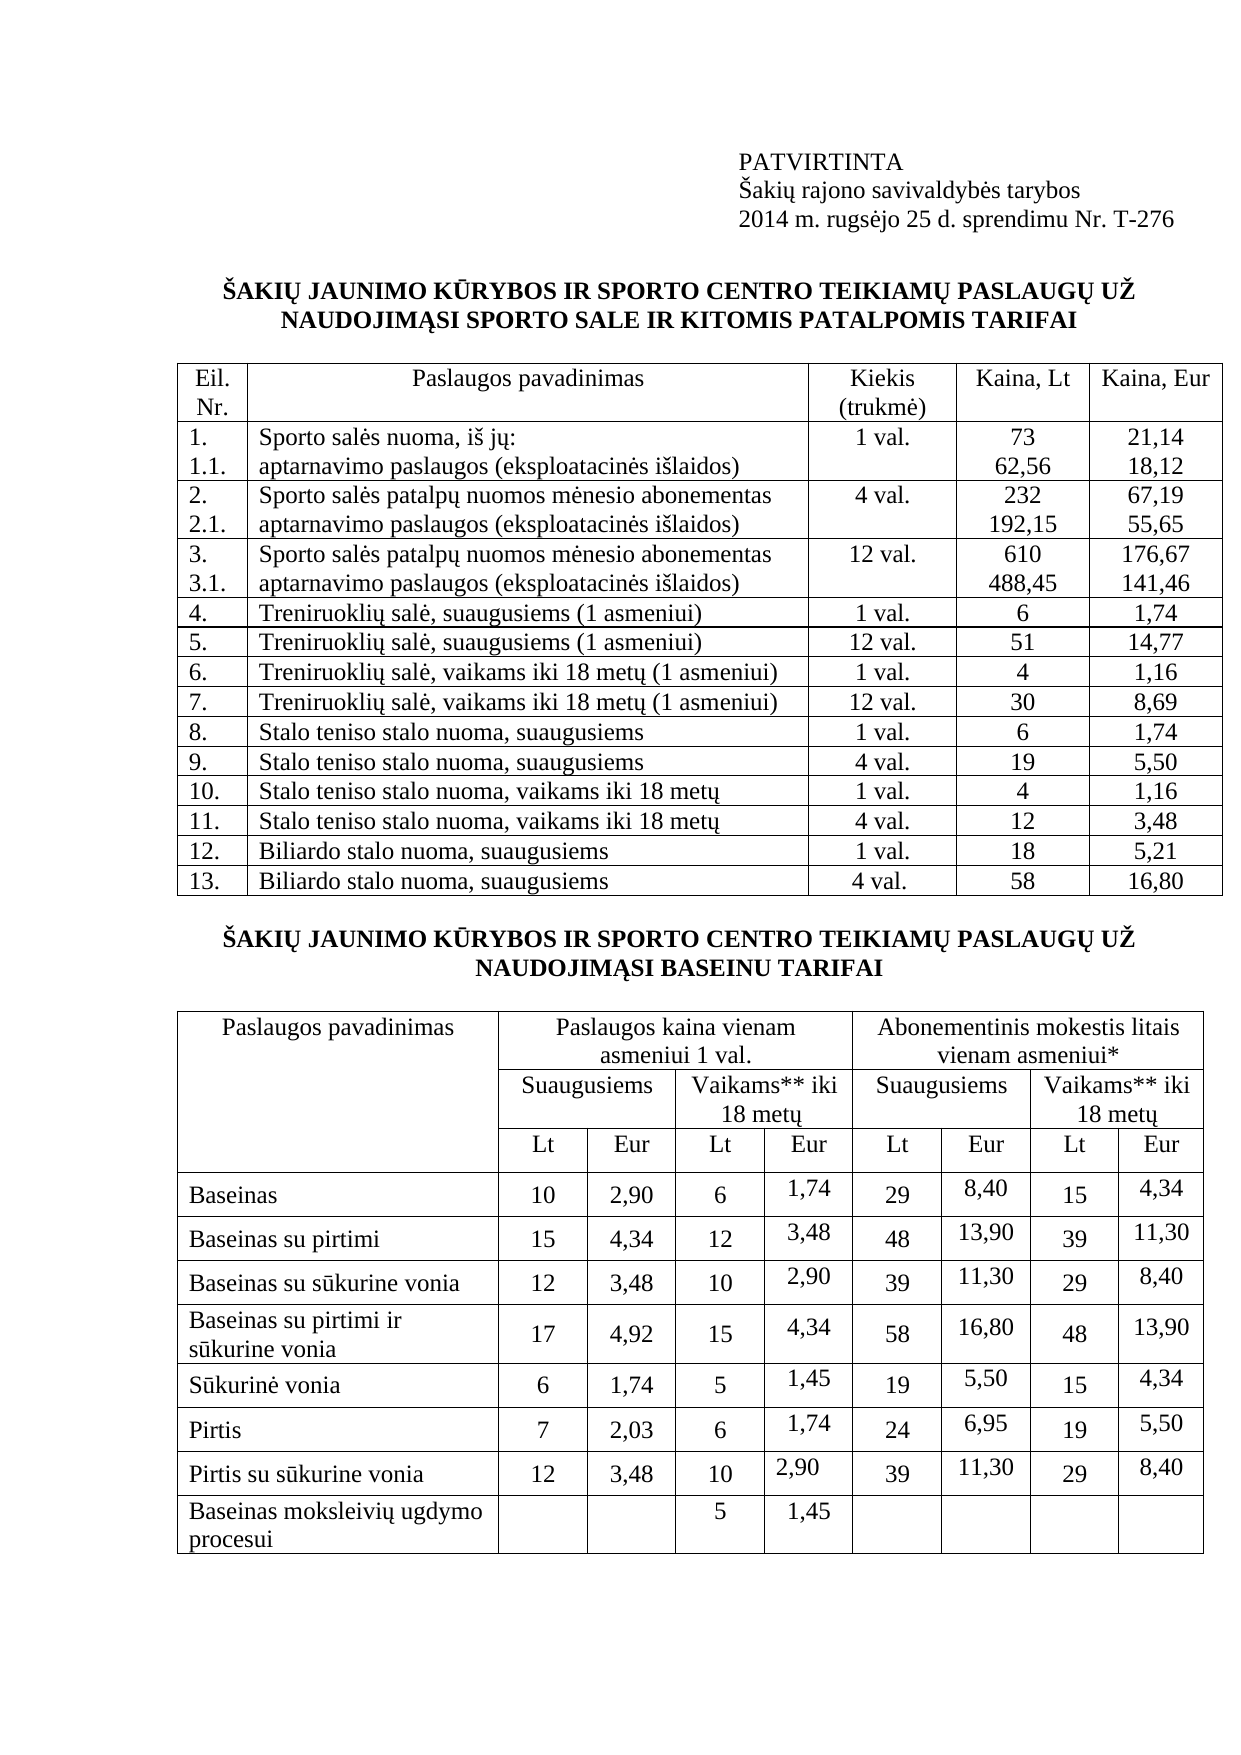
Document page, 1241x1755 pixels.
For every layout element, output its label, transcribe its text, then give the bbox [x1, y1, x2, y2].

table_header Paslaugos pavadinimas [248, 364, 808, 421]
table_cell Eur [1119, 1129, 1203, 1172]
table_cell [1119, 1496, 1203, 1553]
table_cell 4 [957, 776, 1089, 805]
table_cell Treniruoklių salė, suaugusiems (1 asmeniui) [248, 628, 808, 656]
table_cell 48 [853, 1217, 941, 1260]
table_cell 4 [957, 657, 1089, 686]
table_cell 1,16 [1090, 776, 1222, 805]
text Šakių jaunimo kūrybos ir sporto centro teikiamų paslaugų už naudojimąsi baseinu tarifai [177, 924, 1181, 982]
text Šakių jaunimo kūrybos ir sporto centro teikiamų paslaugų už naudojimąsi sporto sale ir kitomis patalpomis tarifai [177, 276, 1181, 334]
table_cell 3. 3.1. [178, 539, 247, 597]
table_cell [588, 1496, 675, 1553]
table_cell [1031, 1496, 1118, 1553]
table_cell Treniruoklių salė, vaikams iki 18 metų (1 asmeniui) [248, 687, 808, 716]
table_cell 3,48 [588, 1452, 675, 1495]
table_cell Sporto salės nuoma, iš jų: aptarnavimo paslaugos (eksploatacinės išlaidos) [248, 422, 808, 479]
table_cell 12 val. [809, 687, 956, 716]
table_cell 176,67 141,46 [1090, 539, 1222, 597]
table_cell 6 [957, 598, 1089, 626]
table_cell 1 val. [809, 598, 956, 626]
table_cell 4 val. [809, 806, 956, 835]
table_cell 1. 1.1. [178, 422, 247, 479]
table_cell Baseinas su pirtimi ir sūkurine vonia [178, 1305, 498, 1362]
table_cell 29 [853, 1173, 941, 1216]
table_cell 8,40 [1119, 1452, 1203, 1495]
table_header Eil. Nr. [178, 364, 247, 421]
table_cell 12 val. [809, 539, 956, 597]
table_cell Sporto salės patalpų nuomos mėnesio abonementas aptarnavimo paslaugos (eksploatacinės išlaidos) [248, 539, 808, 597]
table_cell 39 [853, 1261, 941, 1304]
table_header Paslaugos kaina vienam asmeniui 1 val. [499, 1012, 852, 1069]
table_cell 6. [178, 657, 247, 686]
table_cell 13,90 [942, 1217, 1030, 1260]
table_cell 5 [676, 1496, 764, 1553]
table_cell 3,48 [1090, 806, 1222, 835]
table_cell 58 [957, 866, 1089, 894]
text Šakių rajono savivaldybės tarybos [177, 176, 1181, 204]
table_cell Lt [499, 1129, 587, 1172]
table_cell 8,40 [1119, 1261, 1203, 1304]
table_cell 11,30 [942, 1261, 1030, 1304]
table_cell Pirtis [178, 1408, 498, 1451]
table_cell 12 [499, 1261, 587, 1304]
table_cell 4,34 [1119, 1364, 1203, 1407]
table_cell Treniruoklių salė, vaikams iki 18 metų (1 asmeniui) [248, 657, 808, 686]
table_cell 4,34 [1119, 1173, 1203, 1216]
table_cell 6 [957, 717, 1089, 746]
table_cell 4 val. [809, 747, 956, 775]
table_cell Eur [588, 1129, 675, 1172]
table_cell 4,34 [765, 1305, 852, 1362]
table_cell 10 [499, 1173, 587, 1216]
table_cell 10 [676, 1261, 764, 1304]
table_cell 6 [676, 1408, 764, 1451]
table_cell 39 [853, 1452, 941, 1495]
table_cell 12 [676, 1217, 764, 1260]
table_cell Lt [676, 1129, 764, 1172]
table_cell 39 [1031, 1217, 1118, 1260]
table_cell 5. [178, 628, 247, 656]
table_cell [499, 1496, 587, 1553]
table_cell 13. [178, 866, 247, 894]
table_cell 14,77 [1090, 628, 1222, 656]
table_cell 16,80 [1090, 866, 1222, 894]
table_cell 3,48 [588, 1261, 675, 1304]
table_cell Lt [853, 1129, 941, 1172]
table_cell Baseinas [178, 1173, 498, 1216]
table_cell 2,03 [588, 1408, 675, 1451]
table_cell 30 [957, 687, 1089, 716]
table_cell 19 [1031, 1408, 1118, 1451]
table_header Kiekis (trukmė) [809, 364, 956, 421]
table_cell 2. 2.1. [178, 481, 247, 538]
table_cell Vaikams** iki 18 metų [676, 1070, 852, 1128]
table_cell Stalo teniso stalo nuoma, suaugusiems [248, 747, 808, 775]
table_cell Pirtis su sūkurine vonia [178, 1452, 498, 1495]
table_cell 6 [499, 1364, 587, 1407]
table_cell Stalo teniso stalo nuoma, vaikams iki 18 metų [248, 776, 808, 805]
table_cell 5,21 [1090, 836, 1222, 865]
table_cell Vaikams** iki 18 metų [1031, 1070, 1203, 1128]
table_cell Suaugusiems [853, 1070, 1030, 1128]
table_cell 10. [178, 776, 247, 805]
table_cell 8. [178, 717, 247, 746]
table_cell 15 [676, 1305, 764, 1362]
table_cell 3,48 [765, 1217, 852, 1260]
table_cell Stalo teniso stalo nuoma, vaikams iki 18 metų [248, 806, 808, 835]
table_cell 1 val. [809, 776, 956, 805]
table_cell 15 [1031, 1364, 1118, 1407]
table_cell 51 [957, 628, 1089, 656]
table_cell 24 [853, 1408, 941, 1451]
table_cell Sporto salės patalpų nuomos mėnesio abonementas aptarnavimo paslaugos (eksploatacinės išlaidos) [248, 481, 808, 538]
table_header Abonementinis mokestis litais vienam asmeniui* [853, 1012, 1203, 1069]
table_cell 21,14 18,12 [1090, 422, 1222, 479]
table_cell 4,34 [588, 1217, 675, 1260]
table_cell 58 [853, 1305, 941, 1362]
table_cell 8,40 [942, 1173, 1030, 1216]
table_cell 2,90 [765, 1261, 852, 1304]
table_cell 1,74 [1090, 717, 1222, 746]
table_cell 9. [178, 747, 247, 775]
text 2014 m. rugsėjo 25 d. sprendimu Nr. T-276 [177, 204, 1181, 233]
table_cell 12 val. [809, 628, 956, 656]
table_cell Sūkurinė vonia [178, 1364, 498, 1407]
table_cell 19 [853, 1364, 941, 1407]
table_cell 13,90 [1119, 1305, 1203, 1362]
table_cell 15 [1031, 1173, 1118, 1216]
table_cell Suaugusiems [499, 1070, 675, 1128]
table_cell 2,90 [765, 1452, 852, 1495]
table_cell Baseinas moksleivių ugdymo procesui [178, 1496, 498, 1553]
table_cell Eur [942, 1129, 1030, 1172]
table_cell Baseinas su pirtimi [178, 1217, 498, 1260]
table_cell 5,50 [942, 1364, 1030, 1407]
table_cell 1 val. [809, 422, 956, 479]
table_cell 12. [178, 836, 247, 865]
table_cell 48 [1031, 1305, 1118, 1362]
table_cell Biliardo stalo nuoma, suaugusiems [248, 866, 808, 894]
table_cell 1,45 [765, 1364, 852, 1407]
table_cell Eur [765, 1129, 852, 1172]
table_cell 12 [499, 1452, 587, 1495]
table_cell 1,45 [765, 1496, 852, 1553]
table_cell Biliardo stalo nuoma, suaugusiems [248, 836, 808, 865]
table_cell 2,90 [588, 1173, 675, 1216]
table_cell 8,69 [1090, 687, 1222, 716]
table_cell 232 192,15 [957, 481, 1089, 538]
table_cell Stalo teniso stalo nuoma, suaugusiems [248, 717, 808, 746]
table_cell 1 val. [809, 657, 956, 686]
table_cell 1,74 [765, 1408, 852, 1451]
table_cell 6 [676, 1173, 764, 1216]
table_cell 16,80 [942, 1305, 1030, 1362]
table_cell 11. [178, 806, 247, 835]
table_cell 12 [957, 806, 1089, 835]
table_cell 1,74 [588, 1364, 675, 1407]
table_cell 610 488,45 [957, 539, 1089, 597]
table_cell 4,92 [588, 1305, 675, 1362]
table_cell 1 val. [809, 836, 956, 865]
table_cell Lt [1031, 1129, 1118, 1172]
table_cell 67,19 55,65 [1090, 481, 1222, 538]
table_header Kaina, Lt [957, 364, 1089, 421]
table_cell 5,50 [1119, 1408, 1203, 1451]
table_cell 17 [499, 1305, 587, 1362]
table_cell 1,74 [765, 1173, 852, 1216]
table_cell 29 [1031, 1261, 1118, 1304]
table_cell 7. [178, 687, 247, 716]
table_cell 7 [499, 1408, 587, 1451]
table_cell [942, 1496, 1030, 1553]
table_header Kaina, Eur [1090, 364, 1222, 421]
table_cell 18 [957, 836, 1089, 865]
table_cell 5 [676, 1364, 764, 1407]
table_cell 5,50 [1090, 747, 1222, 775]
table_cell 19 [957, 747, 1089, 775]
table_cell 15 [499, 1217, 587, 1260]
table_cell Baseinas su sūkurine vonia [178, 1261, 498, 1304]
table_cell Treniruoklių salė, suaugusiems (1 asmeniui) [248, 598, 808, 626]
table_cell 11,30 [942, 1452, 1030, 1495]
table_cell [853, 1496, 941, 1553]
table_cell 29 [1031, 1452, 1118, 1495]
text PATVIRTINTA [177, 147, 1181, 176]
table_cell 73 62,56 [957, 422, 1089, 479]
table_cell 4 val. [809, 866, 956, 894]
table_cell 1,16 [1090, 657, 1222, 686]
table_cell 6,95 [942, 1408, 1030, 1451]
table_cell 10 [676, 1452, 764, 1495]
table_cell 4. [178, 598, 247, 626]
table_header Paslaugos pavadinimas [178, 1012, 498, 1172]
table_cell 11,30 [1119, 1217, 1203, 1260]
table_cell 4 val. [809, 481, 956, 538]
table_cell 1,74 [1090, 598, 1222, 626]
table_cell 1 val. [809, 717, 956, 746]
